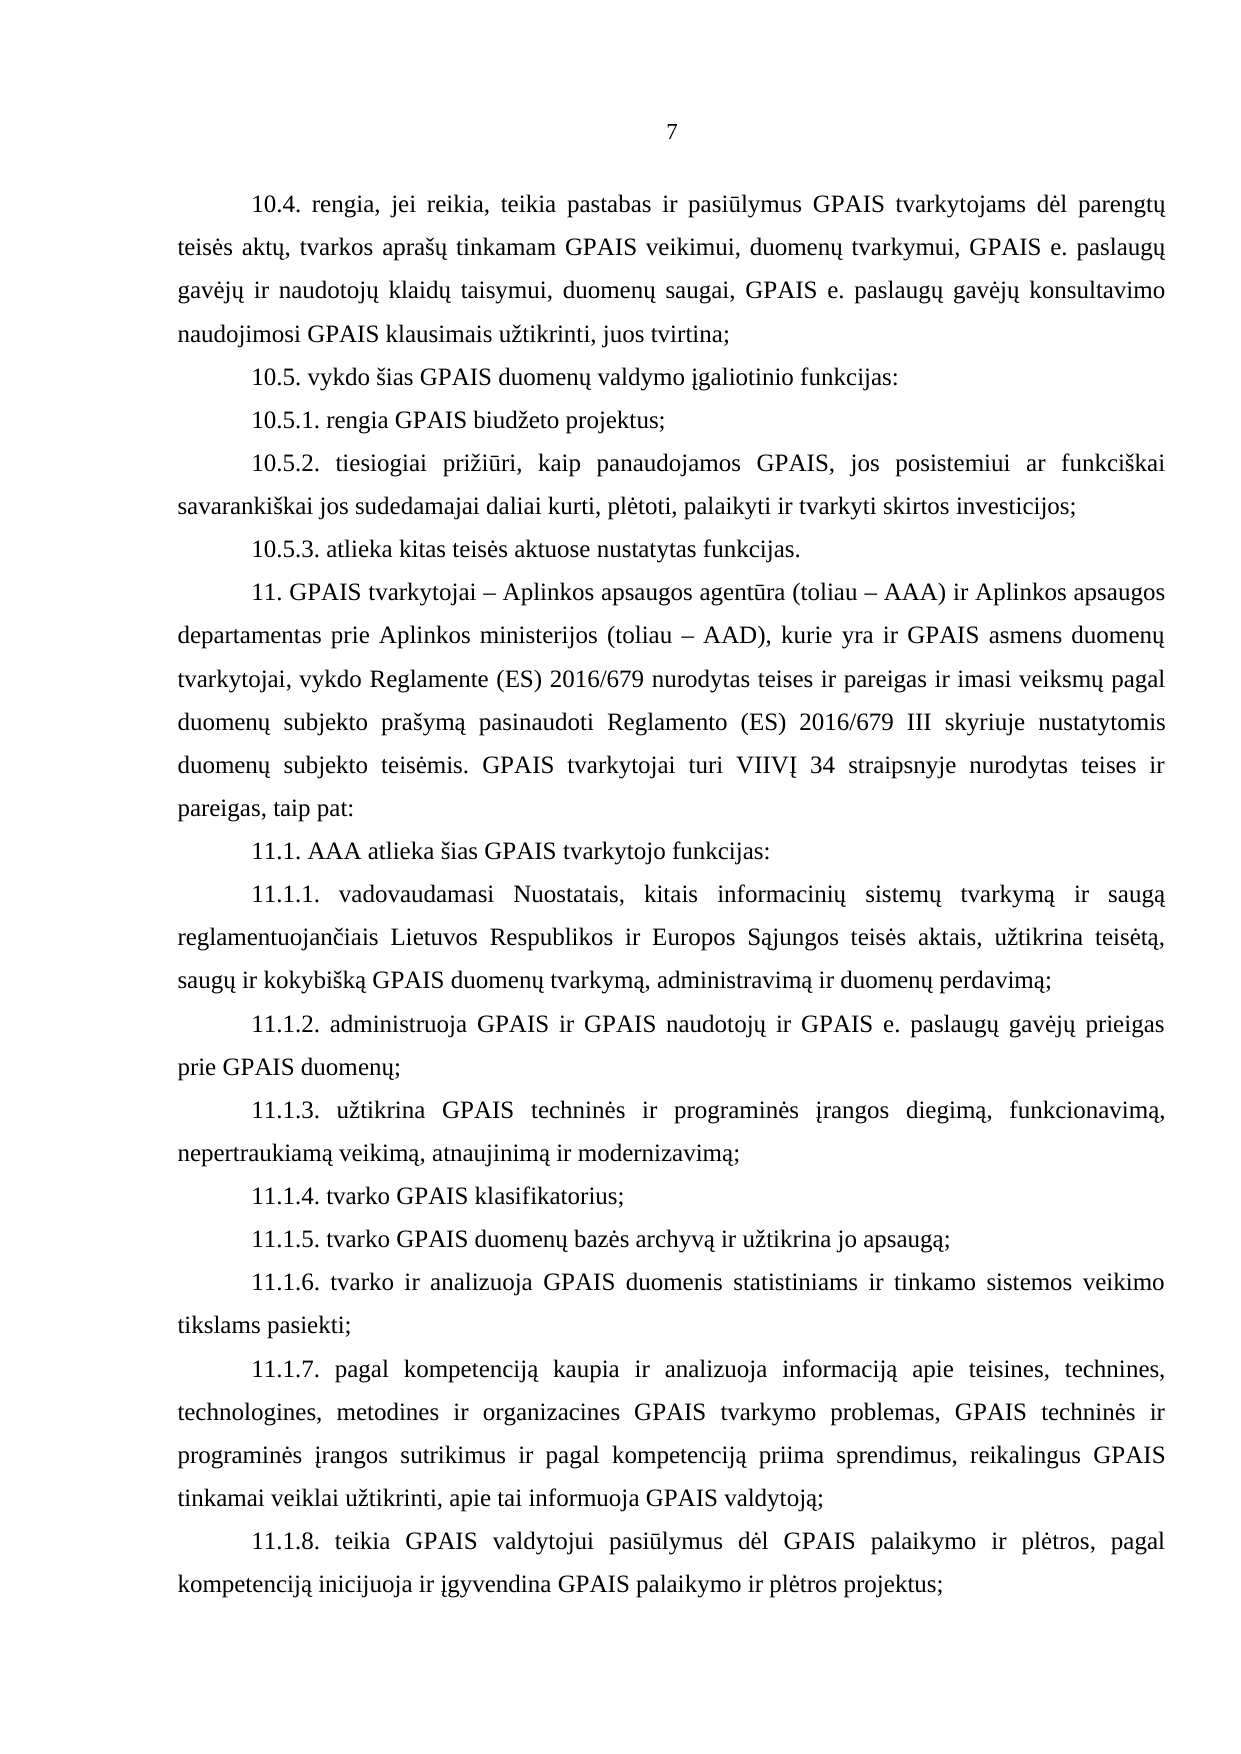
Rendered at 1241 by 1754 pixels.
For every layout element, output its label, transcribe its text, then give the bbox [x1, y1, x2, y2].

text 11. GPAIS tvarkytojai – Aplinkos apsaugos agentūra (toliau – AAA) ir Aplinkos apsaugos departamentas prie Aplinkos ministerijos (toliau – AAD), kurie yra ir GPAIS asmens duomenų tvarkytojai, vykdo Reglamente (ES) 2016/679 nurodytas teises ir pareigas ir imasi veiksmų pagal duomenų subjekto prašymą pasinaudoti Reglamento (ES) 2016/679 III skyriuje nustatytomis duomenų subjekto teisėmis. GPAIS tvarkytojai turi VIIVĮ 34 straipsnyje nurodytas teises ir pareigas, taip pat: [177, 577, 1166, 822]
text 10.5.1. rengia GPAIS biudžeto projektus; [177, 405, 1166, 434]
text 11.1. AAA atlieka šias GPAIS tvarkytojo funkcijas: [177, 836, 1166, 865]
text 10.5.2. tiesiogiai prižiūri, kaip panaudojamos GPAIS, jos posistemiui ar funkciškai savarankiškai jos sudedamajai daliai kurti, plėtoti, palaikyti ir tvarkyti skirtos investicijos; [177, 448, 1166, 520]
text 11.1.2. administruoja GPAIS ir GPAIS naudotojų ir GPAIS e. paslaugų gavėjų prieigas prie GPAIS duomenų; [177, 1009, 1166, 1081]
text 11.1.1. vadovaudamasi Nuostatais, kitais informacinių sistemų tvarkymą ir saugą reglamentuojančiais Lietuvos Respublikos ir Europos Sąjungos teisės aktais, užtikrina teisėtą, saugų ir kokybišką GPAIS duomenų tvarkymą, administravimą ir duomenų perdavimą; [177, 879, 1166, 994]
text 10.5. vykdo šias GPAIS duomenų valdymo įgaliotinio funkcijas: [177, 362, 1166, 391]
text 11.1.7. pagal kompetenciją kaupia ir analizuoja informaciją apie teisines, technines, technologines, metodines ir organizacines GPAIS tvarkymo problemas, GPAIS techninės ir programinės įrangos sutrikimus ir pagal kompetenciją priima sprendimus, reikalingus GPAIS tinkamai veiklai užtikrinti, apie tai informuoja GPAIS valdytoją; [177, 1354, 1166, 1512]
text 11.1.6. tvarko ir analizuoja GPAIS duomenis statistiniams ir tinkamo sistemos veikimo tikslams pasiekti; [177, 1267, 1166, 1339]
text 11.1.8. teikia GPAIS valdytojui pasiūlymus dėl GPAIS palaikymo ir plėtros, pagal kompetenciją inicijuoja ir įgyvendina GPAIS palaikymo ir plėtros projektus; [177, 1526, 1166, 1598]
text 11.1.5. tvarko GPAIS duomenų bazės archyvą ir užtikrina jo apsaugą; [177, 1224, 1166, 1253]
text 11.1.3. užtikrina GPAIS techninės ir programinės įrangos diegimą, funkcionavimą, nepertraukiamą veikimą, atnaujinimą ir modernizavimą; [177, 1095, 1166, 1167]
text 10.5.3. atlieka kitas teisės aktuose nustatytas funkcijas. [177, 534, 1166, 563]
text 11.1.4. tvarko GPAIS klasifikatorius; [177, 1181, 1166, 1210]
text 10.4. rengia, jei reikia, teikia pastabas ir pasiūlymus GPAIS tvarkytojams dėl parengtų teisės aktų, tvarkos aprašų tinkamam GPAIS veikimui, duomenų tvarkymui, GPAIS e. paslaugų gavėjų ir naudotojų klaidų taisymui, duomenų saugai, GPAIS e. paslaugų gavėjų konsultavimo naudojimosi GPAIS klausimais užtikrinti, juos tvirtina; [177, 189, 1166, 347]
